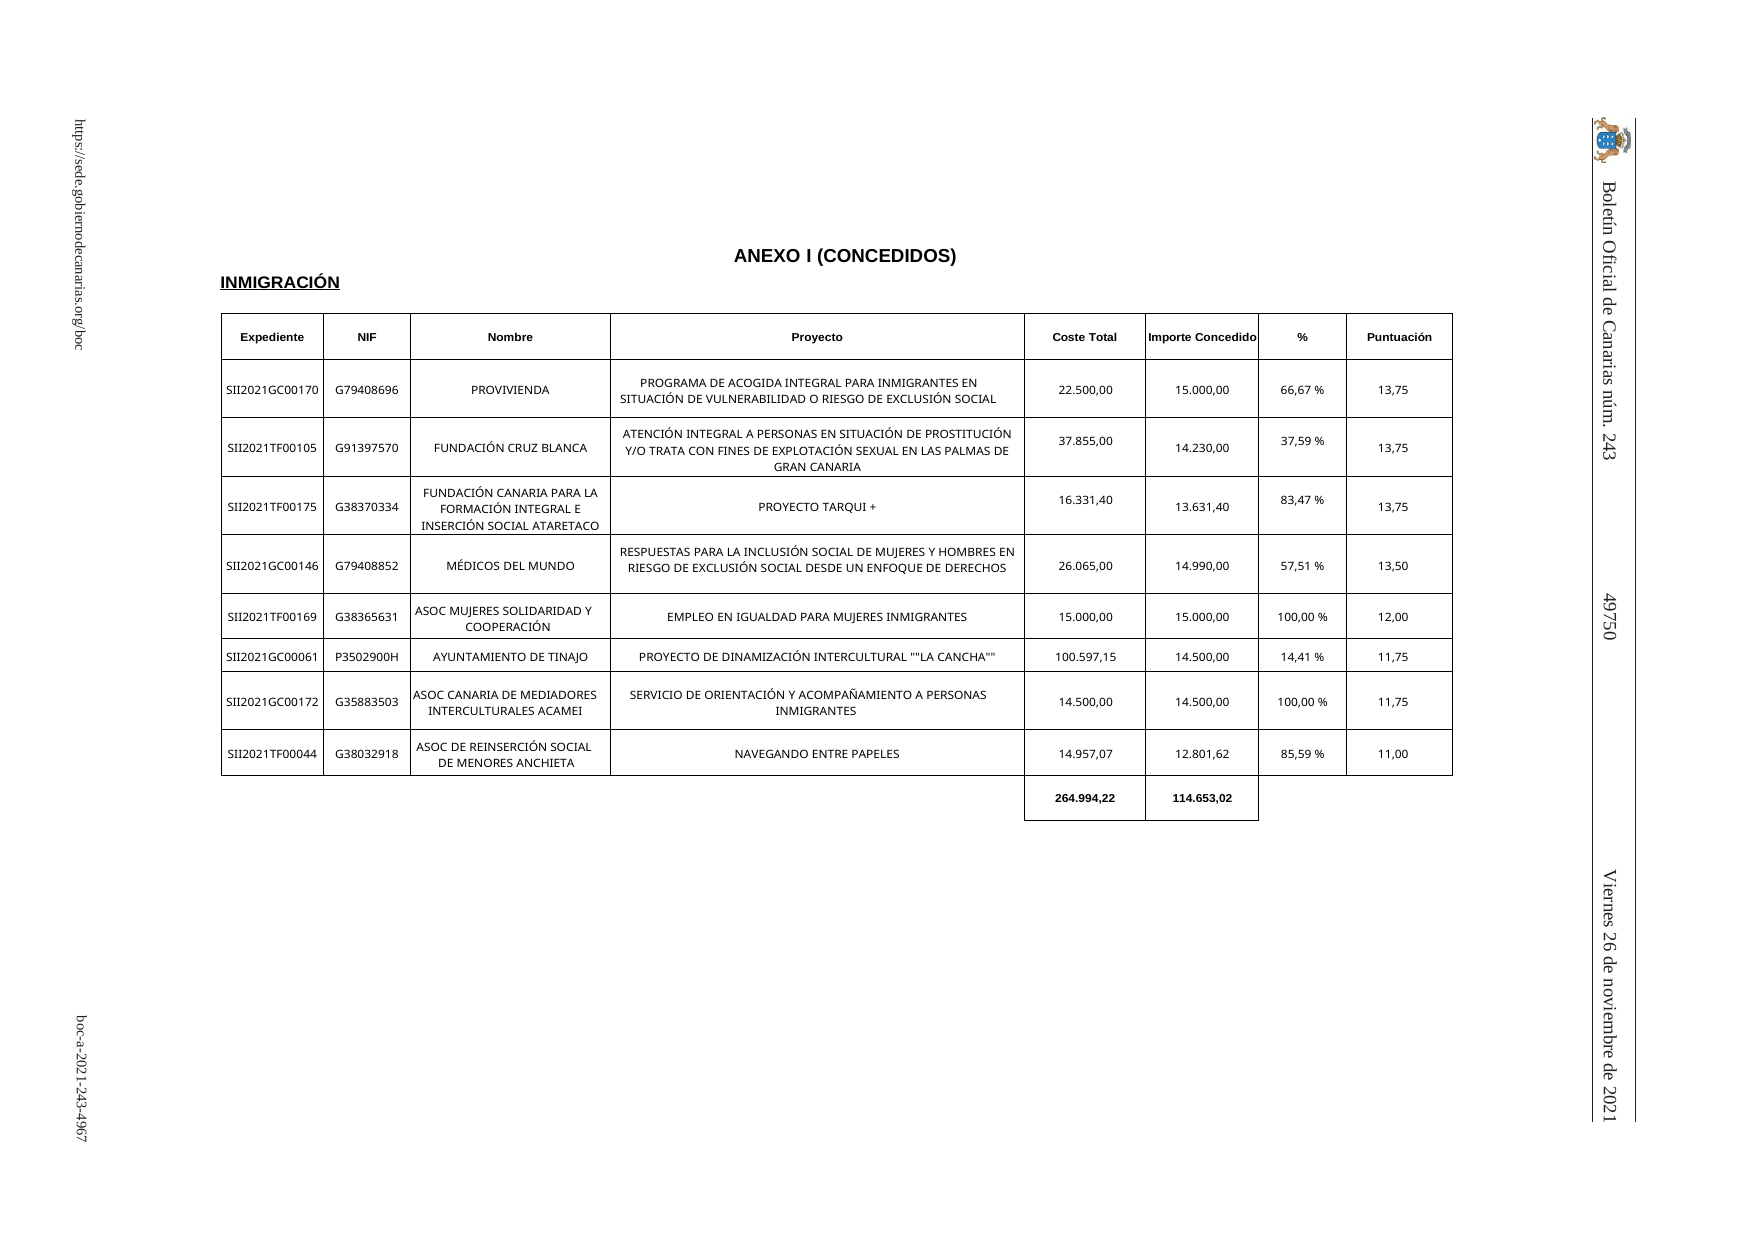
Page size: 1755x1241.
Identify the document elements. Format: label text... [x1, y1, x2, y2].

table_cell G91397570 [324, 418, 410, 476]
table_cell 14.230,00 [1146, 418, 1258, 476]
table_cell 66,67 % [1259, 360, 1346, 417]
table_cell MÉDICOS DEL MUNDO [411, 535, 610, 593]
table_cell PROYECTO DE DINAMIZACIÓN INTERCULTURAL ""LA CANCHA"" [611, 639, 1024, 671]
table_cell 100,00 % [1259, 672, 1346, 729]
table_cell RESPUESTAS PARA LA INCLUSIÓN SOCIAL DE MUJERES Y HOMBRES EN RIESGO DE EXCLUSIÓN SOCIAL DESDE UN ENFOQUE DE DERECHOS [611, 535, 1024, 593]
table_header NIF [324, 314, 410, 359]
table_cell P3502900H [324, 639, 410, 671]
table_cell 26.065,00 [1025, 535, 1145, 593]
table_cell SII2021GC00146 [222, 535, 323, 593]
table_cell [221, 776, 1024, 820]
table_cell 100.597,15 [1025, 639, 1145, 671]
table_cell SII2021TF00175 [222, 477, 323, 534]
table_cell SII2021TF00044 [222, 730, 323, 774]
table_cell 13.631,40 [1146, 477, 1258, 534]
table_header Proyecto [611, 314, 1024, 359]
table_cell 16.331,40 [1025, 477, 1145, 534]
text INMIGRACIÓN [220, 272, 1502, 292]
table_cell 12,00 [1347, 594, 1452, 638]
table_cell 37.855,00 [1025, 418, 1145, 476]
table_cell FUNDACIÓN CANARIA PARA LA FORMACIÓN INTEGRAL E INSERCIÓN SOCIAL ATARETACO [411, 477, 610, 534]
table_cell ASOC CANARIA DE MEDIADORES INTERCULTURALES ACAMEI [411, 672, 610, 729]
table_header Puntuación [1347, 314, 1452, 359]
table_cell 85,59 % [1259, 730, 1346, 774]
text ANEXO I (CONCEDIDOS) [733, 246, 961, 250]
table_cell ATENCIÓN INTEGRAL A PERSONAS EN SITUACIÓN DE PROSTITUCIÓN Y/O TRATA CON FINES DE EXPLOTACIÓN SEXUAL EN LAS PALMAS DE GRAN CANARIA [611, 418, 1024, 476]
table_cell G79408696 [324, 360, 410, 417]
text Viernes 26 de noviembre de 2021 [1600, 869, 1621, 1124]
table_cell SII2021GC00061 [222, 639, 323, 671]
table_cell NAVEGANDO ENTRE PAPELES [611, 730, 1024, 774]
table_cell G35883503 [324, 672, 410, 729]
table_cell ASOC DE REINSERCIÓN SOCIAL DE MENORES ANCHIETA [411, 730, 610, 774]
table_cell 14.500,00 [1146, 672, 1258, 729]
table_cell 13,50 [1347, 535, 1452, 593]
table_cell 11,75 [1347, 672, 1452, 729]
table_cell EMPLEO EN IGUALDAD PARA MUJERES INMIGRANTES [611, 594, 1024, 638]
table_cell 100,00 % [1259, 594, 1346, 638]
table_header Nombre [411, 314, 610, 359]
table_cell 114.653,02 [1146, 776, 1258, 820]
table_cell 22.500,00 [1025, 360, 1145, 417]
table_cell [1259, 776, 1452, 820]
text Boletín Oficial de Canarias núm. 243 [1599, 181, 1621, 462]
table_cell 14.500,00 [1146, 639, 1258, 671]
table_cell 15.000,00 [1025, 594, 1145, 638]
table_cell 57,51 % [1259, 535, 1346, 593]
table_cell 11,00 [1347, 730, 1452, 774]
table_cell ASOC MUJERES SOLIDARIDAD Y COOPERACIÓN [411, 594, 610, 638]
table_cell SII2021GC00170 [222, 360, 323, 417]
table_cell SERVICIO DE ORIENTACIÓN Y ACOMPAÑAMIENTO A PERSONAS INMIGRANTES [611, 672, 1024, 729]
table_cell 264.994,22 [1025, 776, 1145, 820]
table_cell 13,75 [1347, 360, 1452, 417]
table_cell 11,75 [1347, 639, 1452, 671]
table_cell 14.990,00 [1146, 535, 1258, 593]
table_cell SII2021TF00105 [222, 418, 323, 476]
table_header Coste Total [1025, 314, 1145, 359]
table_cell PROYECTO TARQUI + [611, 477, 1024, 534]
table_cell FUNDACIÓN CRUZ BLANCA [411, 418, 610, 476]
table_cell G38365631 [324, 594, 410, 638]
table_cell 12.801,62 [1146, 730, 1258, 774]
table_header Expediente [222, 314, 323, 359]
table_header % [1259, 314, 1346, 359]
table_cell 13,75 [1347, 477, 1452, 534]
table_cell 13,75 [1347, 418, 1452, 476]
table_cell 15.000,00 [1146, 360, 1258, 417]
table_header Importe Concedido [1146, 314, 1258, 359]
table_cell 37,59 % [1259, 418, 1346, 476]
table_cell 83,47 % [1259, 477, 1346, 534]
table_cell 14,41 % [1259, 639, 1346, 671]
table_cell 14.500,00 [1025, 672, 1145, 729]
table_cell G38370334 [324, 477, 410, 534]
text https://sede.gobiernodecanarias.org/boc [72, 119, 89, 352]
text 49750 [1600, 593, 1621, 642]
table_cell G38032918 [324, 730, 410, 774]
table_cell PROVIVIENDA [411, 360, 610, 417]
table_cell 14.957,07 [1025, 730, 1145, 774]
table_cell PROGRAMA DE ACOGIDA INTEGRAL PARA INMIGRANTES EN SITUACIÓN DE VULNERABILIDAD O RIESGO DE EXCLUSIÓN SOCIAL [611, 360, 1024, 417]
table_cell AYUNTAMIENTO DE TINAJO [411, 639, 610, 671]
text boc-a-2021-243-4967 [74, 1016, 91, 1145]
table_cell SII2021GC00172 [222, 672, 323, 729]
table_cell G79408852 [324, 535, 410, 593]
table_cell SII2021TF00169 [222, 594, 323, 638]
table_cell 15.000,00 [1146, 594, 1258, 638]
